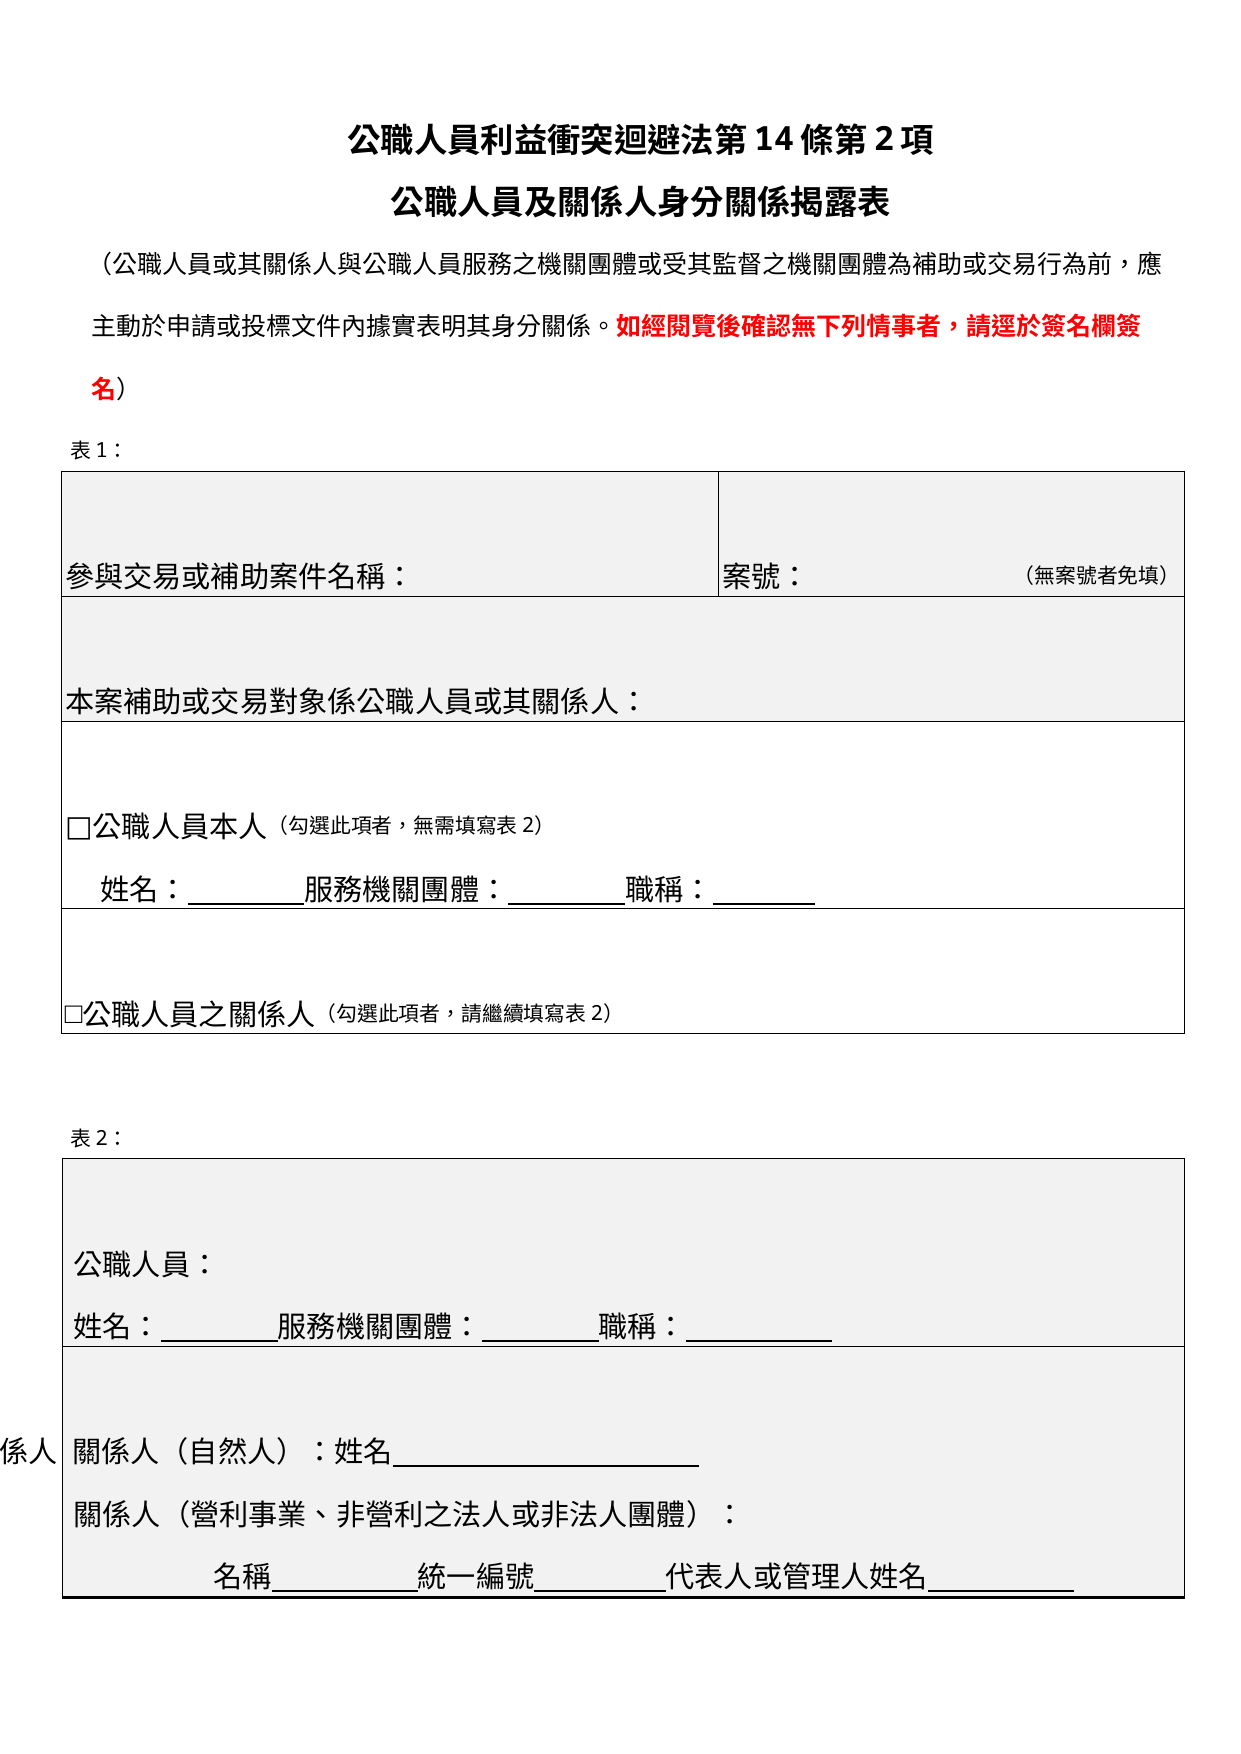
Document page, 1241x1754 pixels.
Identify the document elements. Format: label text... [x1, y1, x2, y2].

text （公職人員或其關係人與公職人員服務之機關團體或受其監督之機關團體為補助或交易行為前，應主動於申請或投標文件內據實表明其身分關係。如經閱覽後確認無下列情事者，請逕於簽名欄簽名） [88, 221, 1184, 408]
text 公職人員利益衝突迴避法第14條第2項 [33, 96, 1240, 158]
text 表2： [33, 1096, 1110, 1158]
table_cell 關係人 關係人（自然人）：姓名 關係人（營利事業、非營利之法人或非法人團體）： 名稱 統一編號 代表人或管理人姓名 [63, 1347, 1184, 1596]
table_header 參與交易或補助案件名稱： [62, 472, 718, 596]
table_header 案號： （無案號者免填） [719, 472, 1184, 596]
table_cell 本案補助或交易對象係公職人員或其關係人： [62, 597, 1184, 721]
table_header 公職人員： 姓名： 服務機關團體： 職稱： [63, 1159, 1184, 1346]
table_cell □公職人員本人（勾選此項者，無需填寫表2） 姓名： 服務機關團體： 職稱： [62, 722, 1184, 908]
table_cell □公職人員之關係人（勾選此項者，請繼續填寫表2） [62, 909, 1184, 1033]
text 表1： [33, 408, 1189, 471]
text 公職人員及關係人身分關係揭露表 [33, 158, 1240, 221]
